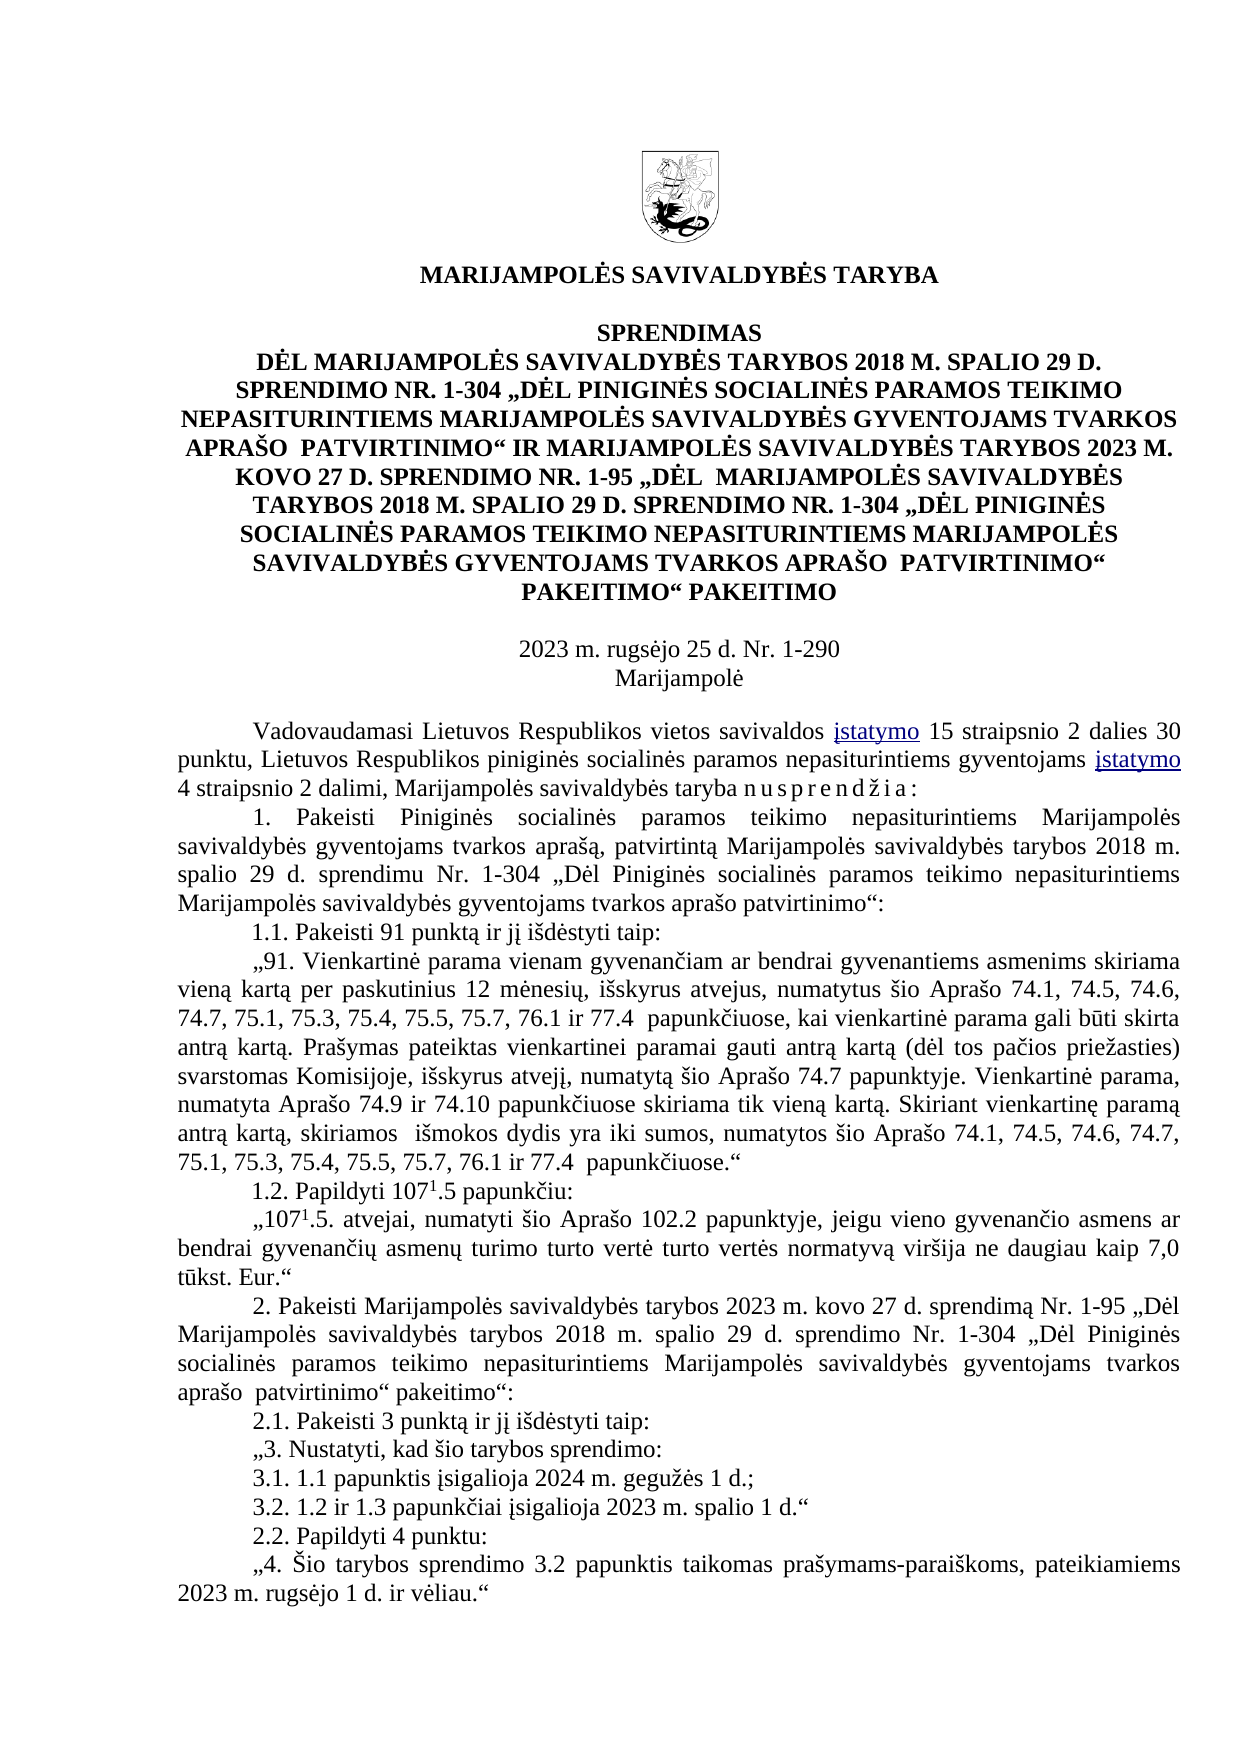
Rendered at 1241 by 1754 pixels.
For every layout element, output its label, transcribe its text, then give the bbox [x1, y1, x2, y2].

text „3. Nustatyti, kad šio tarybos sprendimo: [177, 1434, 1181, 1463]
text 2.2. Papildyti 4 punktu: [177, 1521, 1181, 1549]
text 2.1. Pakeisti 3 punktą ir jį išdėstyti taip: [177, 1406, 1181, 1434]
text SPRENDIMAS [177, 318, 1181, 347]
text 3.1. 1.1 papunktis įsigalioja 2024 m. gegužės 1 d.; [177, 1463, 1181, 1492]
text „4. Šio tarybos sprendimo 3.2 papunktis taikomas prašymams-paraiškoms, pateikiamiems 2023 m. rugsėjo 1 d. ir vėliau.“ [177, 1549, 1181, 1607]
text 3.2. 1.2 ir 1.3 papunkčiai įsigalioja 2023 m. spalio 1 d.“ [177, 1492, 1181, 1521]
text 2. Pakeisti Marijampolės savivaldybės tarybos 2023 m. kovo 27 d. sprendimą Nr. 1-95 „Dėl Marijampolės savivaldybės tarybos 2018 m. spalio 29 d. sprendimo Nr. 1-304 „Dėl Piniginės socialinės paramos teikimo nepasiturintiems Marijampolės savivaldybės gyventojams tvarkos aprašo patvirtinimo“ pakeitimo“: [177, 1291, 1181, 1406]
text 1.1. Pakeisti 91 punktą ir jį išdėstyti taip: [177, 917, 1181, 946]
text 1. Pakeisti Piniginės socialinės paramos teikimo nepasiturintiems Marijampolės savivaldybės gyventojams tvarkos aprašą, patvirtintą Marijampolės savivaldybės tarybos 2018 m. spalio 29 d. sprendimu Nr. 1-304 „Dėl Piniginės socialinės paramos teikimo nepasiturintiems Marijampolės savivaldybės gyventojams tvarkos aprašo patvirtinimo“: [177, 802, 1181, 917]
text MARIJAMPOLĖS SAVIVALDYBĖS TARYBA [177, 260, 1181, 289]
text „1071.5. atvejai, numatyti šio Aprašo 102.2 papunktyje, jeigu vieno gyvenančio asmens ar bendrai gyvenančių asmenų turimo turto vertė turto vertės normatyvą viršija ne daugiau kaip 7,0 tūkst. Eur.“ [177, 1204, 1181, 1291]
text Marijampolė [177, 663, 1181, 692]
text 1.2. Papildyti 1071.5 papunkčiu: [177, 1176, 1181, 1204]
text „91. Vienkartinė parama vienam gyvenančiam ar bendrai gyvenantiems asmenims skiriama vieną kartą per paskutinius 12 mėnesių, išskyrus atvejus, numatytus šio Aprašo 74.1, 74.5, 74.6, 74.7, 75.1, 75.3, 75.4, 75.5, 75.7, 76.1 ir 77.4 papunkčiuose, kai vienkartinė parama gali būti skirta antrą kartą. Prašymas pateiktas vienkartinei paramai gauti antrą kartą (dėl tos pačios priežasties) svarstomas Komisijoje, išskyrus atvejį, numatytą šio Aprašo 74.7 papunktyje. Vienkartinė parama, numatyta Aprašo 74.9 ir 74.10 papunkčiuose skiriama tik vieną kartą. Skiriant vienkartinę paramą antrą kartą, skiriamos išmokos dydis yra iki sumos, numatytos šio Aprašo 74.1, 74.5, 74.6, 74.7, 75.1, 75.3, 75.4, 75.5, 75.7, 76.1 ir 77.4 papunkčiuose.“ [177, 946, 1181, 1176]
text 2023 m. rugsėjo 25 d. Nr. 1-290 [177, 634, 1181, 663]
text Vadovaudamasi Lietuvos Respublikos vietos savivaldos įstatymo 15 straipsnio 2 dalies 30 punktu, Lietuvos Respublikos piniginės socialinės paramos nepasiturintiems gyventojams įstatymo 4 straipsnio 2 dalimi, Marijampolės savivaldybės taryba nusprendžia: [177, 716, 1181, 802]
text DĖL MARIJAMPOLĖS SAVIVALDYBĖS TARYBOS 2018 M. SPALIO 29 D. SPRENDIMO NR. 1-304 „DĖL PINIGINĖS SOCIALINĖS PARAMOS TEIKIMO NEPASITURINTIEMS MARIJAMPOLĖS SAVIVALDYBĖS GYVENTOJAMS TVARKOS APRAŠO PATVIRTINIMO“ IR MARIJAMPOLĖS SAVIVALDYBĖS TARYBOS 2023 M. KOVO 27 D. SPRENDIMO NR. 1-95 „DĖL MARIJAMPOLĖS SAVIVALDYBĖS TARYBOS 2018 M. SPALIO 29 D. SPRENDIMO NR. 1-304 „DĖL PINIGINĖS SOCIALINĖS PARAMOS TEIKIMO NEPASITURINTIEMS MARIJAMPOLĖS SAVIVALDYBĖS GYVENTOJAMS TVARKOS APRAŠO PATVIRTINIMO“ PAKEITIMO“ PAKEITIMO [177, 347, 1181, 605]
